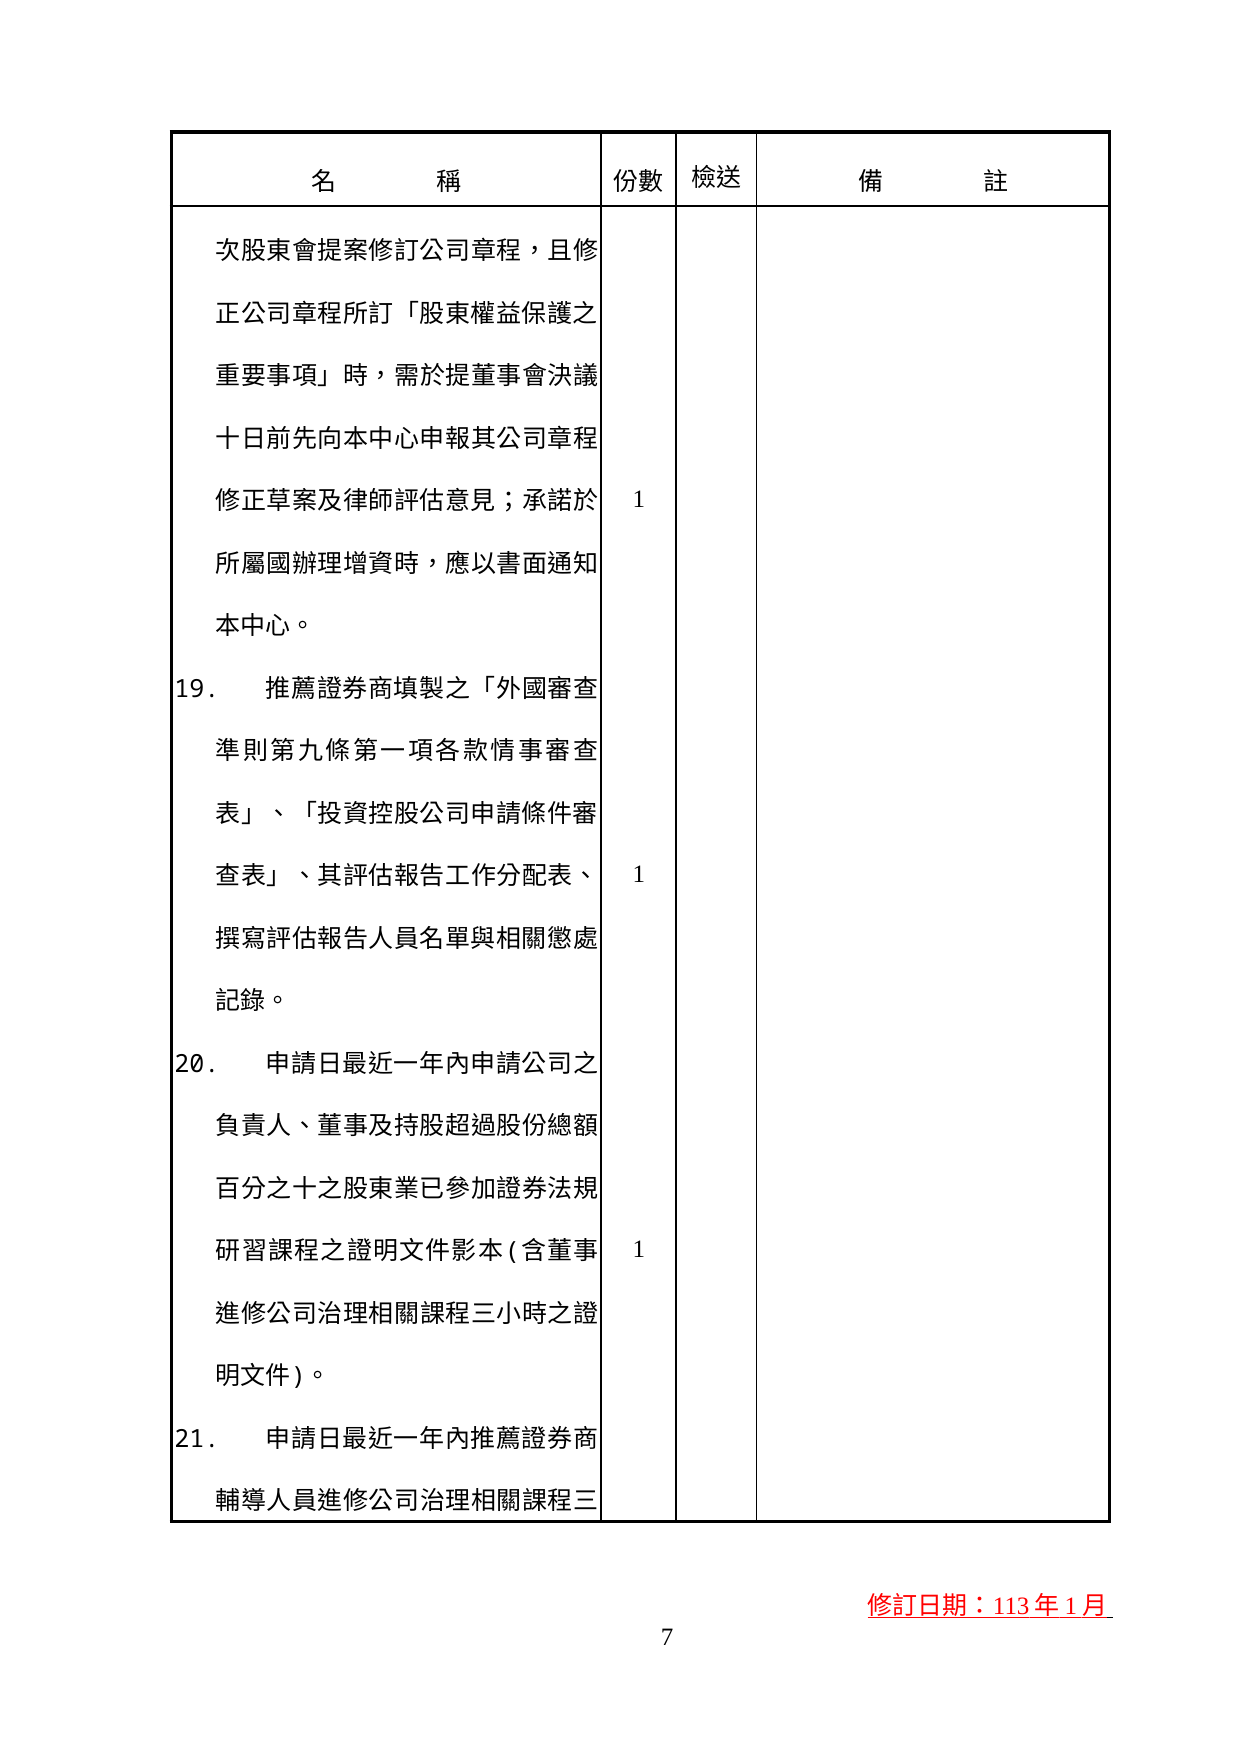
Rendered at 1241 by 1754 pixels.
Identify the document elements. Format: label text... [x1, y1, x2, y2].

table_cell 外國發行人股票第一上櫃申請書。 申請公司經我國外交部駐外單位認證之依註冊地國法律組織登記且有效存在之股份有限責任公司之證明文件影本。 申請公司針對下列事項出具之聲明書： 未違反「臺灣地區與大陸地區人民關係條例」相關規範。 申請公司並非依大陸地區法令組織登記者。 申請公司及其具有中華民國國籍之董事、經理人及持有公司股份超過股份總額百分之十之股東，暨申請公司所控制之營運主體係依中華民國公司法令組織成立，從事大陸地區投資者，係符合「臺灣地區與大陸地區人民關係條例」及「在大陸地區從事投資或技術合作許可辦法」等規定。 申請公司股東屬大陸地區人民來臺投資許可辦法定義之投資人者，其直接或間接持有該公司股份未逾30%，且未具有控制能力。 無其他違反「臺灣地區與大陸地區人民關係條例」相關規範之情事。 在不違反註冊地國法令情況下，第一上櫃後應於中華民國境內召開股東會。 若註冊地國法令規定不得於境外召開股東會者，公司已訂有得採委託投票或通訊投票之相關制度，其內容應包括具體做法、註冊地國法令對投票之限制及對中華民國股東之股東權益保護等重要事項。 符合本中心外國有價證券櫃檯買賣審查準則第四條第一項第二款及第八條規定。 本股票第一上櫃申請書及其附件所載事項無虛偽、隱匿情事。 科技事業或文化創意事業檢送經經濟部、行政院農業委員會中華民國目的事業主管機關或本中心委託之專業機構出具其係屬科技事業或文化創意事業且具市場性之評估意見影本。 董事會或股東會決議申請股票第一上櫃之議事錄影本。 外國發行人股票第一上櫃契約。 採無實體發行(含私募有價證券)之登錄證明(但其註冊地法令另有規定者，則不適用)。 申請公司與推薦證券商簽訂之輔導股票上櫃契約影本。 申請公司與主辦推薦證券商簽訂有關其於上櫃掛牌年度及其後三個會計年度內繼續委任主辦推薦證券商協助其遵循我國證券法令、本中心規章暨公告事項及外國發行人股票第一上櫃契約之契約影本。 股票上櫃審查表。 下列以中文版本為主並以新臺幣為編製單位之財務報告： 最近二年度經會計師查核簽證之財務報告。 申請日期已逾季度終了後四十五天者，加附申請年度最近一季經會計師核閱之財務報告。(倘為第二季財務報告，則應經會計師查核簽證) 會計師專案審查公司內部控制制度所出具無保留結論意見之審查報告。 財務報告內容無虛偽或隱匿之聲明書、相關之會計師查核或核閱工作底稿、永久檔案及「會計師簽證作業覆核表」。 會計師就申請公司內部控制制度審查覆核表。 股權分散表；若未符合股權分散標準，申請公司於掛牌前達成股權分散標準之承諾書。 依規定委託指定機構集中保管股票之證明書影本或承諾書。 兩家以上推薦證券商之推薦書(須註明主辦及協辦推薦證券商)及推薦證券商評估報告工作底稿。 推薦證券商針對下列事項出具之聲明書： 符合本中心外國有價證券櫃檯買賣審查準則第八條之規定。 評估報告及所提供之資料無虛偽隱匿或遺漏外國發行人重要財務業務資訊之情事。 訴訟及非訴訟代理人之基本資料，及該代理人係「在我國境內有住所或居所之自然人」之證明文件影本。 申請公司與訴訟及非訴訟代理人之授權文件影本。(授權內容至少應有「申請公司以該代理人為證券交易法在我國境內之負責人」) 申請公司之承諾書。承諾遵守本中心外國有價證券櫃檯買賣審查準則第四條第一項第十三款規定之事項；承諾於上櫃掛牌後，若本中心「外國發行人註冊地股東權益保護事項檢查表」所訂之股東權益保護重要事項有修正時，應於不牴觸註冊地國法令之情形下，於最近一次股東會提案修訂公司章程，且修正公司章程所訂「股東權益保護之重要事項」時，需於提董事會決議十日前先向本中心申報其公司章程修正草案及律師評估意見；承諾於所屬國辦理增資時，應以書面通知本中心。 推薦證券商填製之「外國審查準則第九條第一項各款情事審查表」、「投資控股公司申請條件審查表」、其評估報告工作分配表、撰寫評估報告人員名單與相關懲處記錄。 申請日最近一年內申請公司之負責人、董事及持股超過股份總額百分之十之股東業已參加證券法規研習課程之證明文件影本(含董事進修公司治理相關課程三小時之證明文件)。 申請日最近一年內推薦證券商輔導人員進修公司治理相關課程三小時及承銷相關專業訓練課程六小時（可含括前揭公司治理課程）之證明文件影本。 股務代理契約影本；專業股務代理機構經臺灣集中保管結算所股份有限公司出具符合規定之證明文件。 公開說明書稿本(含推薦證券商評估報告)；本次檢送之各期財務報告及公開說明書電子檔上傳至本中心指定之網際網路資訊申報系統之證明文件。 董事、持股超過股份總額百分之十之股東及提出股份供推薦證券商認購之股東如與他人訂有股份附買回條件之協議者，在申請日仍屬有效之協議等相關資料。 申請公司與推薦證券商共同訂定股票承銷價格之依據及方式之說明書。 律師填製之「外國發行人註冊地股東權益保護事項檢查表」、「法律事項檢查表」、其工作底稿及律師與申請公司所出具「其彼此間並無前開檢查表之填表注意事項一所列情事」之聲明書。 會計師出具最近三年內部控制制度建議書(無則免付)。 申請公司之公司治理評鑑自評報告。 董事戶籍及通訊聯絡方式之資料。 設置中文網站之證明文件。 推薦證券商、簽證會計師及律師填製之上櫃標準題。 送件前六個月申報之「上櫃輔導檢查表」及至少二個月份詳式「財務業務重大事件檢查表」(未登錄興櫃者適用)。 申請公司、推薦證券商、律師及會計師所出具之誠信聲明書。 股票面額非屬新臺幣10元者，主辦推薦證券商於上櫃前預計辦理之宣導計畫。 截至次季止之財務預測資訊。 申請公司出具之公司財務報告編製能力說明評估表暨會計師對公司財務報告編製能力之說明及建議。 申請公司購買董事責任保險之相關證明文件。 本中心審查外國有價證券櫃檯買賣作業程序附件十「審查報告」內之「申請公司及中介機構補充書件」(補充書件四及七除外)。 經董事會決議設置公司治理主管之議事錄。 其他必要之證明文件或資料。 [173, 207, 600, 1519]
table_cell [677, 207, 756, 1519]
table_header 份數 [602, 134, 675, 205]
table_header 檢送記錄 [677, 134, 756, 205]
table_header 名 稱 [173, 134, 600, 205]
table_header 備 註 [757, 134, 1108, 205]
table_cell 1 1 1 [602, 207, 675, 1519]
table_cell [757, 207, 1108, 1519]
